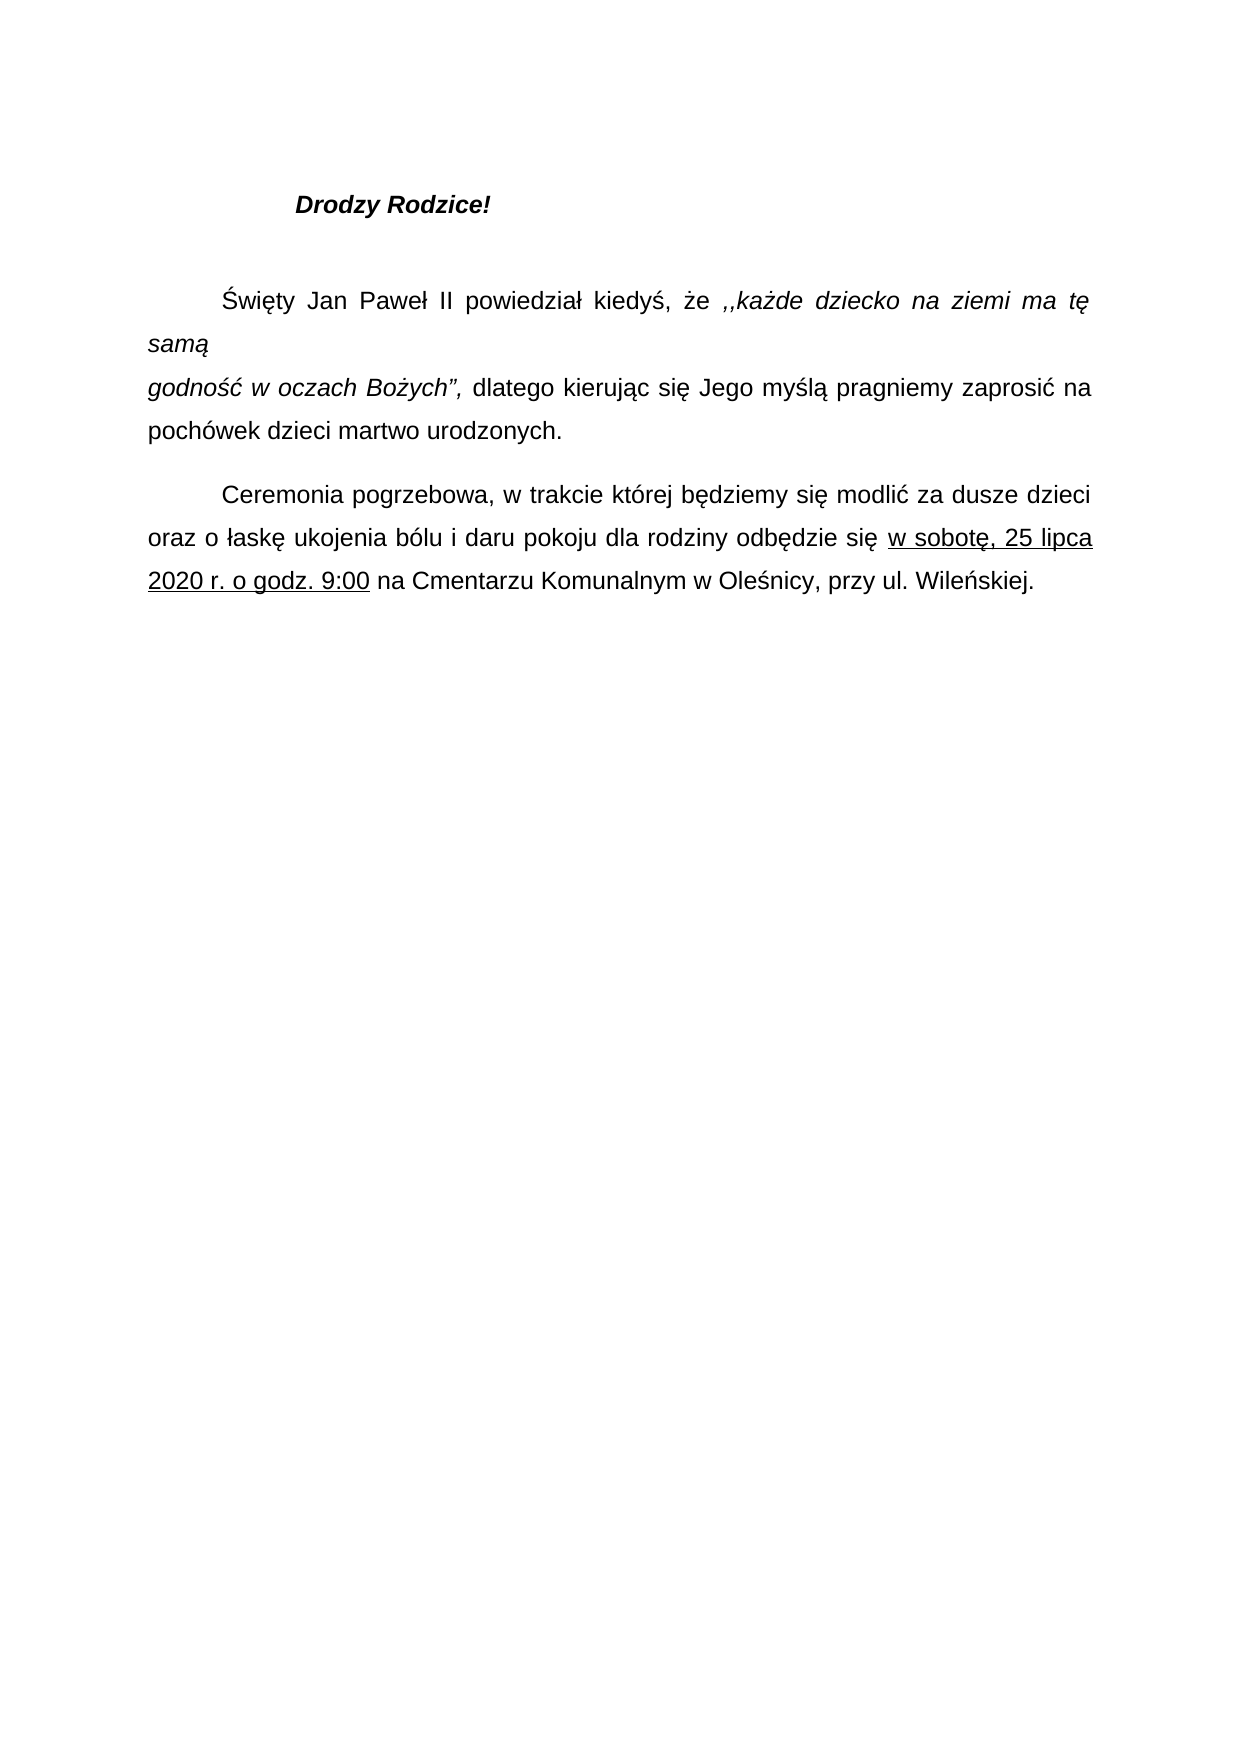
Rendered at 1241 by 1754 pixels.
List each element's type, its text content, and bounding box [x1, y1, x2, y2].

text Święty Jan Paweł II powiedział kiedyś, że ,,każde dziecko na ziemi ma tę samą godność w oczach Bożych”, dlatego kierując się Jego myślą pragniemy zaprosić na pochówek dzieci martwo urodzonych. [148, 286, 1093, 444]
text Drodzy Rodzice! [148, 189, 1093, 218]
text Ceremonia pogrzebowa, w trakcie której będziemy się modlić za dusze dzieci oraz o łaskę ukojenia bólu i daru pokoju dla rodziny odbędzie się w sobotę, 25 lipca 2020 r. o godz. 9:00 na Cmentarzu Komunalnym w Oleśnicy, przy ul. Wileńskiej. [148, 479, 1093, 594]
